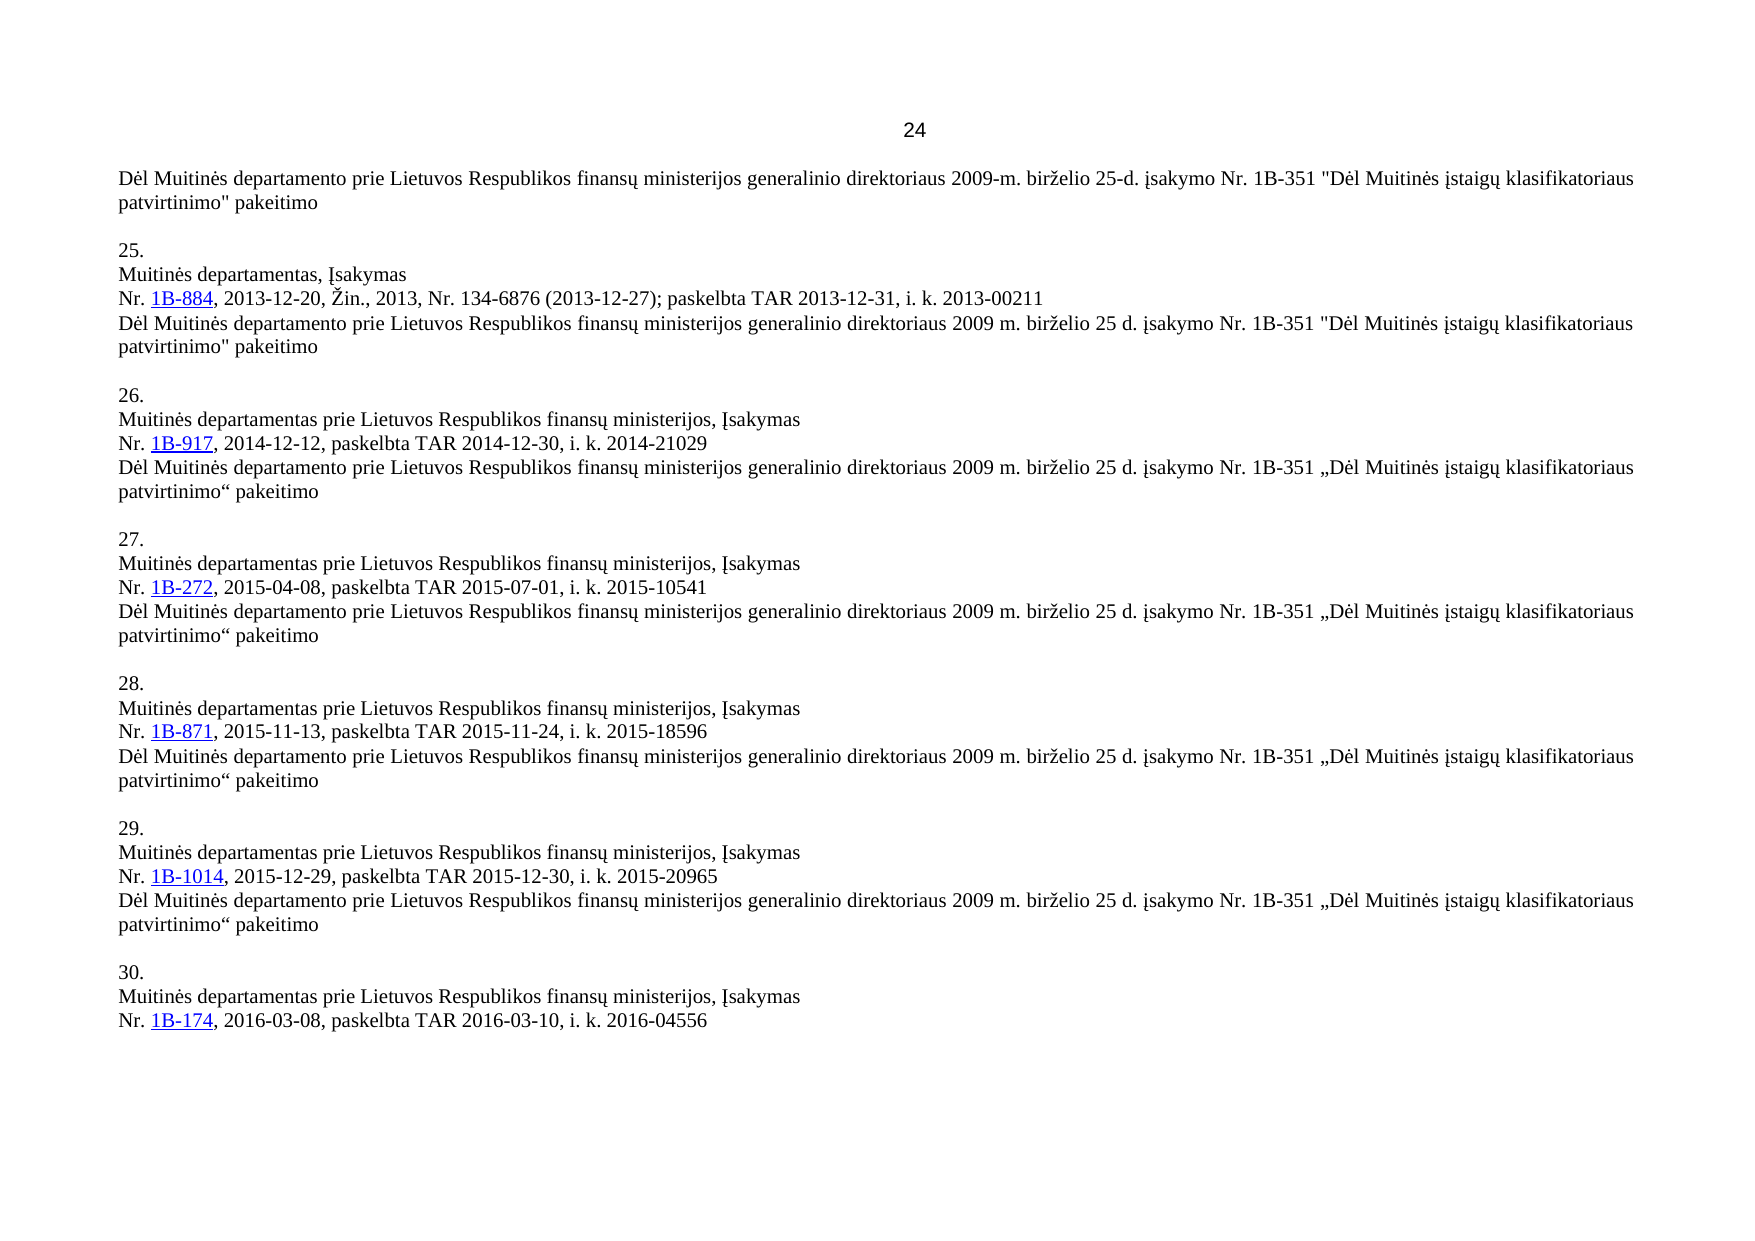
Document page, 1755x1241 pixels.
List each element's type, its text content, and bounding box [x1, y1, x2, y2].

text Nr. 1B-871, 2015-11-13, paskelbta TAR 2015-11-24, i. k. 2015-18596 [118, 719, 1636, 743]
text Nr. 1B-272, 2015-04-08, paskelbta TAR 2015-07-01, i. k. 2015-10541 [118, 575, 1636, 599]
text Muitinės departamentas prie Lietuvos Respublikos finansų ministerijos, Įsakymas [118, 840, 1636, 864]
text 25. [118, 238, 1636, 262]
text Dėl Muitinės departamento prie Lietuvos Respublikos finansų ministerijos generalinio direktoriaus 2009 m. birželio 25 d. įsakymo Nr. 1B-351 „Dėl Muitinės įstaigų klasifikatoriaus patvirtinimo“ pakeitimo [118, 743, 1636, 792]
text 26. [118, 383, 1636, 407]
text Nr. 1B-174, 2016-03-08, paskelbta TAR 2016-03-10, i. k. 2016-04556 [118, 1008, 1636, 1032]
text Dėl Muitinės departamento prie Lietuvos Respublikos finansų ministerijos generalinio direktoriaus 2009-m. birželio 25-d. įsakymo Nr. 1B-351 "Dėl Muitinės įstaigų klasifikatoriaus patvirtinimo" pakeitimo [118, 166, 1636, 214]
text Muitinės departamentas prie Lietuvos Respublikos finansų ministerijos, Įsakymas [118, 551, 1636, 575]
text 28. [118, 671, 1636, 695]
text Muitinės departamentas, Įsakymas [118, 262, 1636, 286]
text 30. [118, 960, 1636, 984]
text Nr. 1B-917, 2014-12-12, paskelbta TAR 2014-12-30, i. k. 2014-21029 [118, 431, 1636, 455]
text Muitinės departamentas prie Lietuvos Respublikos finansų ministerijos, Įsakymas [118, 984, 1636, 1008]
text Dėl Muitinės departamento prie Lietuvos Respublikos finansų ministerijos generalinio direktoriaus 2009 m. birželio 25 d. įsakymo Nr. 1B-351 „Dėl Muitinės įstaigų klasifikatoriaus patvirtinimo“ pakeitimo [118, 599, 1636, 647]
text 29. [118, 816, 1636, 840]
text 27. [118, 527, 1636, 551]
text Nr. 1B-1014, 2015-12-29, paskelbta TAR 2015-12-30, i. k. 2015-20965 [118, 864, 1636, 888]
text Muitinės departamentas prie Lietuvos Respublikos finansų ministerijos, Įsakymas [118, 407, 1636, 431]
text Nr. 1B-884, 2013-12-20, Žin., 2013, Nr. 134-6876 (2013-12-27); paskelbta TAR 2013-12-31, i. k. 2013-00211 [118, 286, 1636, 310]
text Dėl Muitinės departamento prie Lietuvos Respublikos finansų ministerijos generalinio direktoriaus 2009 m. birželio 25 d. įsakymo Nr. 1B-351 "Dėl Muitinės įstaigų klasifikatoriaus patvirtinimo" pakeitimo [118, 310, 1636, 358]
text Muitinės departamentas prie Lietuvos Respublikos finansų ministerijos, Įsakymas [118, 695, 1636, 719]
text Dėl Muitinės departamento prie Lietuvos Respublikos finansų ministerijos generalinio direktoriaus 2009 m. birželio 25 d. įsakymo Nr. 1B-351 „Dėl Muitinės įstaigų klasifikatoriaus patvirtinimo“ pakeitimo [118, 888, 1636, 936]
text Dėl Muitinės departamento prie Lietuvos Respublikos finansų ministerijos generalinio direktoriaus 2009 m. birželio 25 d. įsakymo Nr. 1B-351 „Dėl Muitinės įstaigų klasifikatoriaus patvirtinimo“ pakeitimo [118, 455, 1636, 503]
